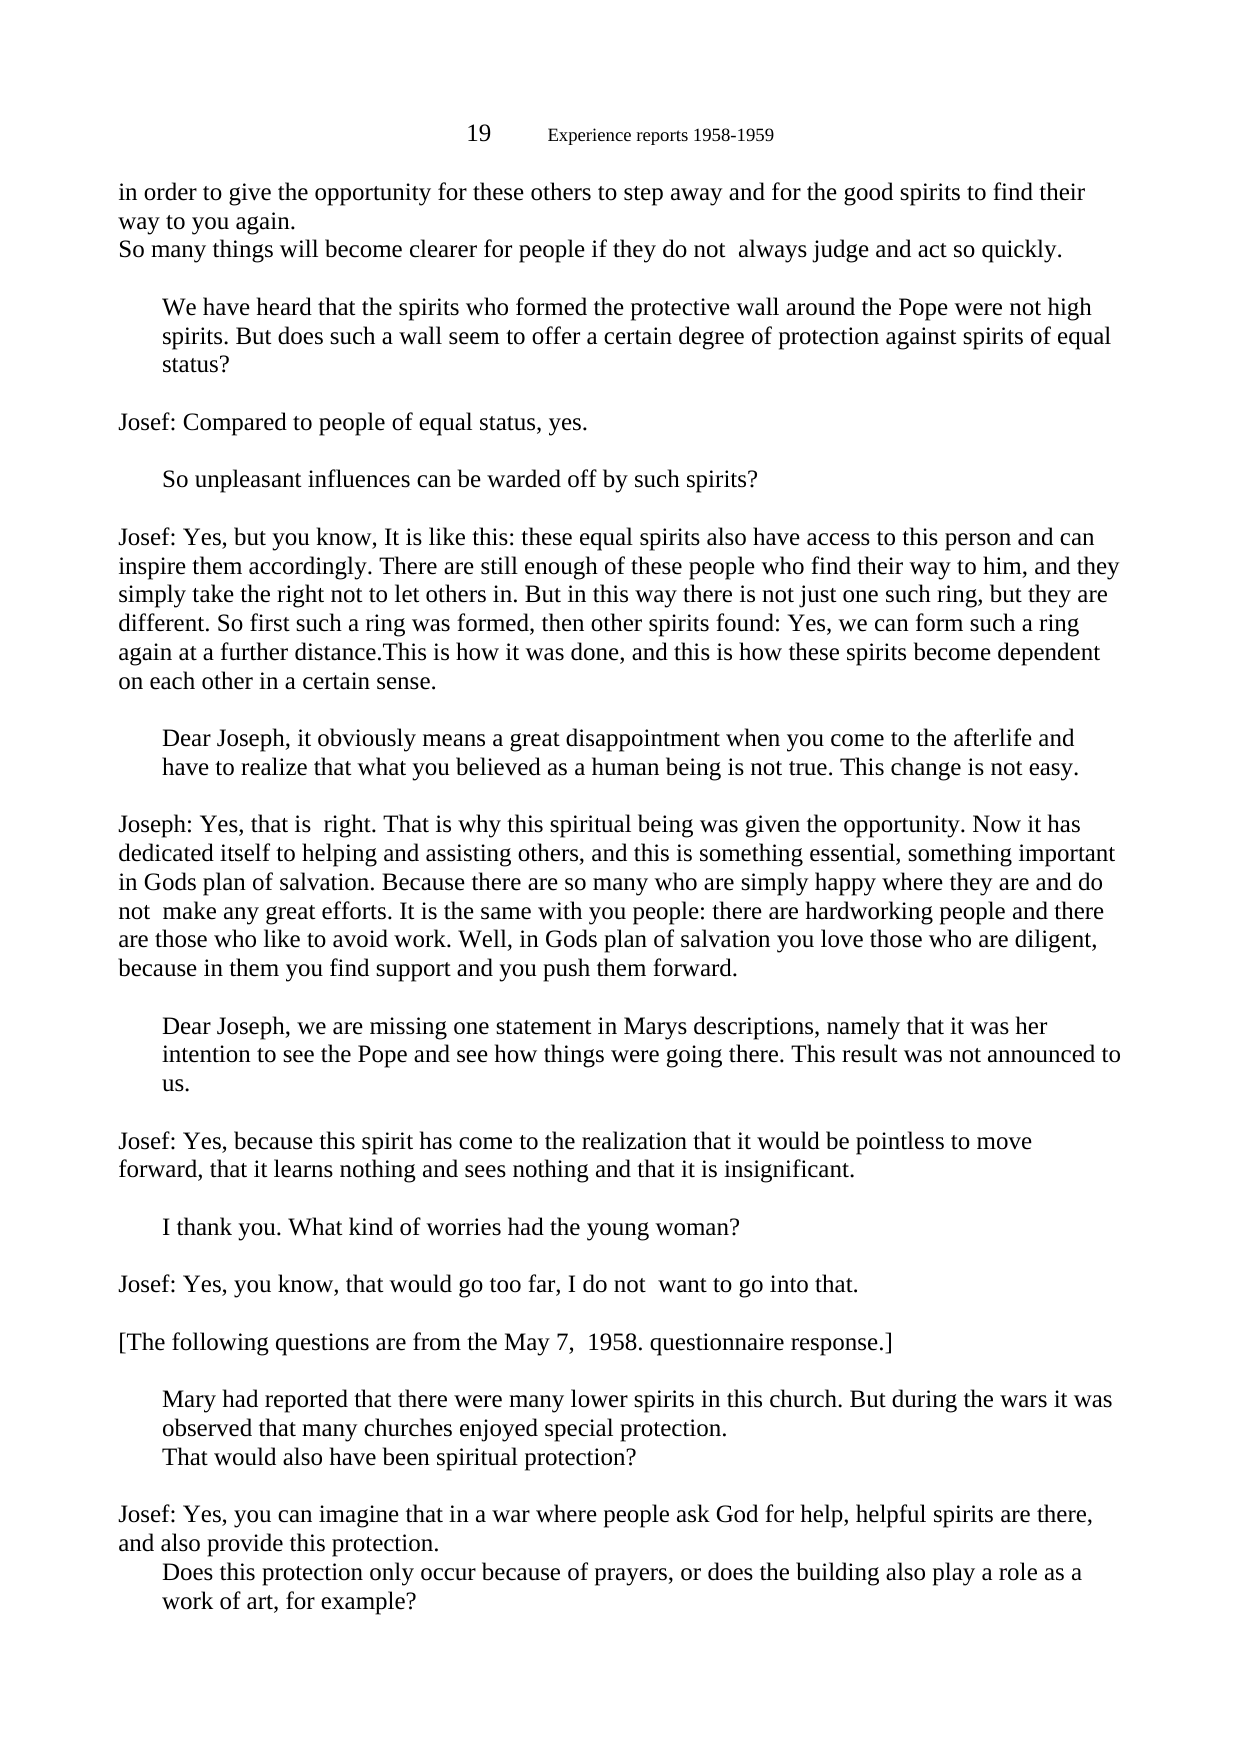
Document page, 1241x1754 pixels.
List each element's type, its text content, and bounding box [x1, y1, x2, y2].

text So many things will become clearer for people if they do not always judge and act so quickly. [118, 234, 1122, 263]
text Dear Joseph, it obviously means a great disappointment when you come to the afterlife and have to realize that what you believed as a human being is not true. This change is not easy. [162, 723, 1122, 781]
text Does this protection only occur because of prayers, or does the building also play a role as a work of art, for example? [162, 1557, 1122, 1614]
text [The following questions are from the May 7, 1958. questionnaire response.] [118, 1327, 1122, 1356]
text I thank you. What kind of worries had the young woman? [162, 1212, 1122, 1241]
text Joseph: Yes, that is right. That is why this spiritual being was given the opportunity. Now it has dedicated itself to helping and assisting others, and this is something essential, something important in Gods plan of salvation. Because there are so many who are simply happy where they are and do not make any great efforts. It is the same with you people: there are hardworking people and there are those who like to avoid work. Well, in Gods plan of salvation you love those who are diligent, because in them you find support and you push them forward. [118, 809, 1122, 982]
text So unpleasant influences can be warded off by such spirits? [162, 464, 1122, 493]
text Dear Joseph, we are missing one statement in Marys descriptions, namely that it was her intention to see the Pope and see how things were going there. This result was not announced to us. [162, 1011, 1122, 1097]
text Josef: Yes, you know, that would go too far, I do not want to go into that. [118, 1269, 1122, 1298]
text Josef: Yes, because this spirit has come to the realization that it would be pointless to move forward, that it learns nothing and sees nothing and that it is insignificant. [118, 1126, 1122, 1183]
text in order to give the opportunity for these others to step away and for the good spirits to find their way to you again. [118, 177, 1122, 234]
text Josef: Yes, you can imagine that in a war where people ask God for help, helpful spirits are there, and also provide this protection. [118, 1499, 1122, 1557]
text We have heard that the spirits who formed the protective wall around the Pope were not high spirits. But does such a wall seem to offer a certain degree of protection against spirits of equal status? [162, 292, 1122, 378]
text That would also have been spiritual protection? [162, 1442, 1122, 1471]
text Mary had reported that there were many lower spirits in this church. But during the wars it was observed that many churches enjoyed special protection. [162, 1384, 1122, 1442]
text Josef: Compared to people of equal status, yes. [118, 407, 1122, 436]
text Josef: Yes, but you know, It is like this: these equal spirits also have access to this person and can inspire them accordingly. There are still enough of these people who find their way to him, and they simply take the right not to let others in. But in this way there is not just one such ring, but they are different. So first such a ring was formed, then other spirits found: Yes, we can form such a ring again at a further distance.This is how it was done, and this is how these spirits become dependent on each other in a certain sense. [118, 522, 1122, 694]
